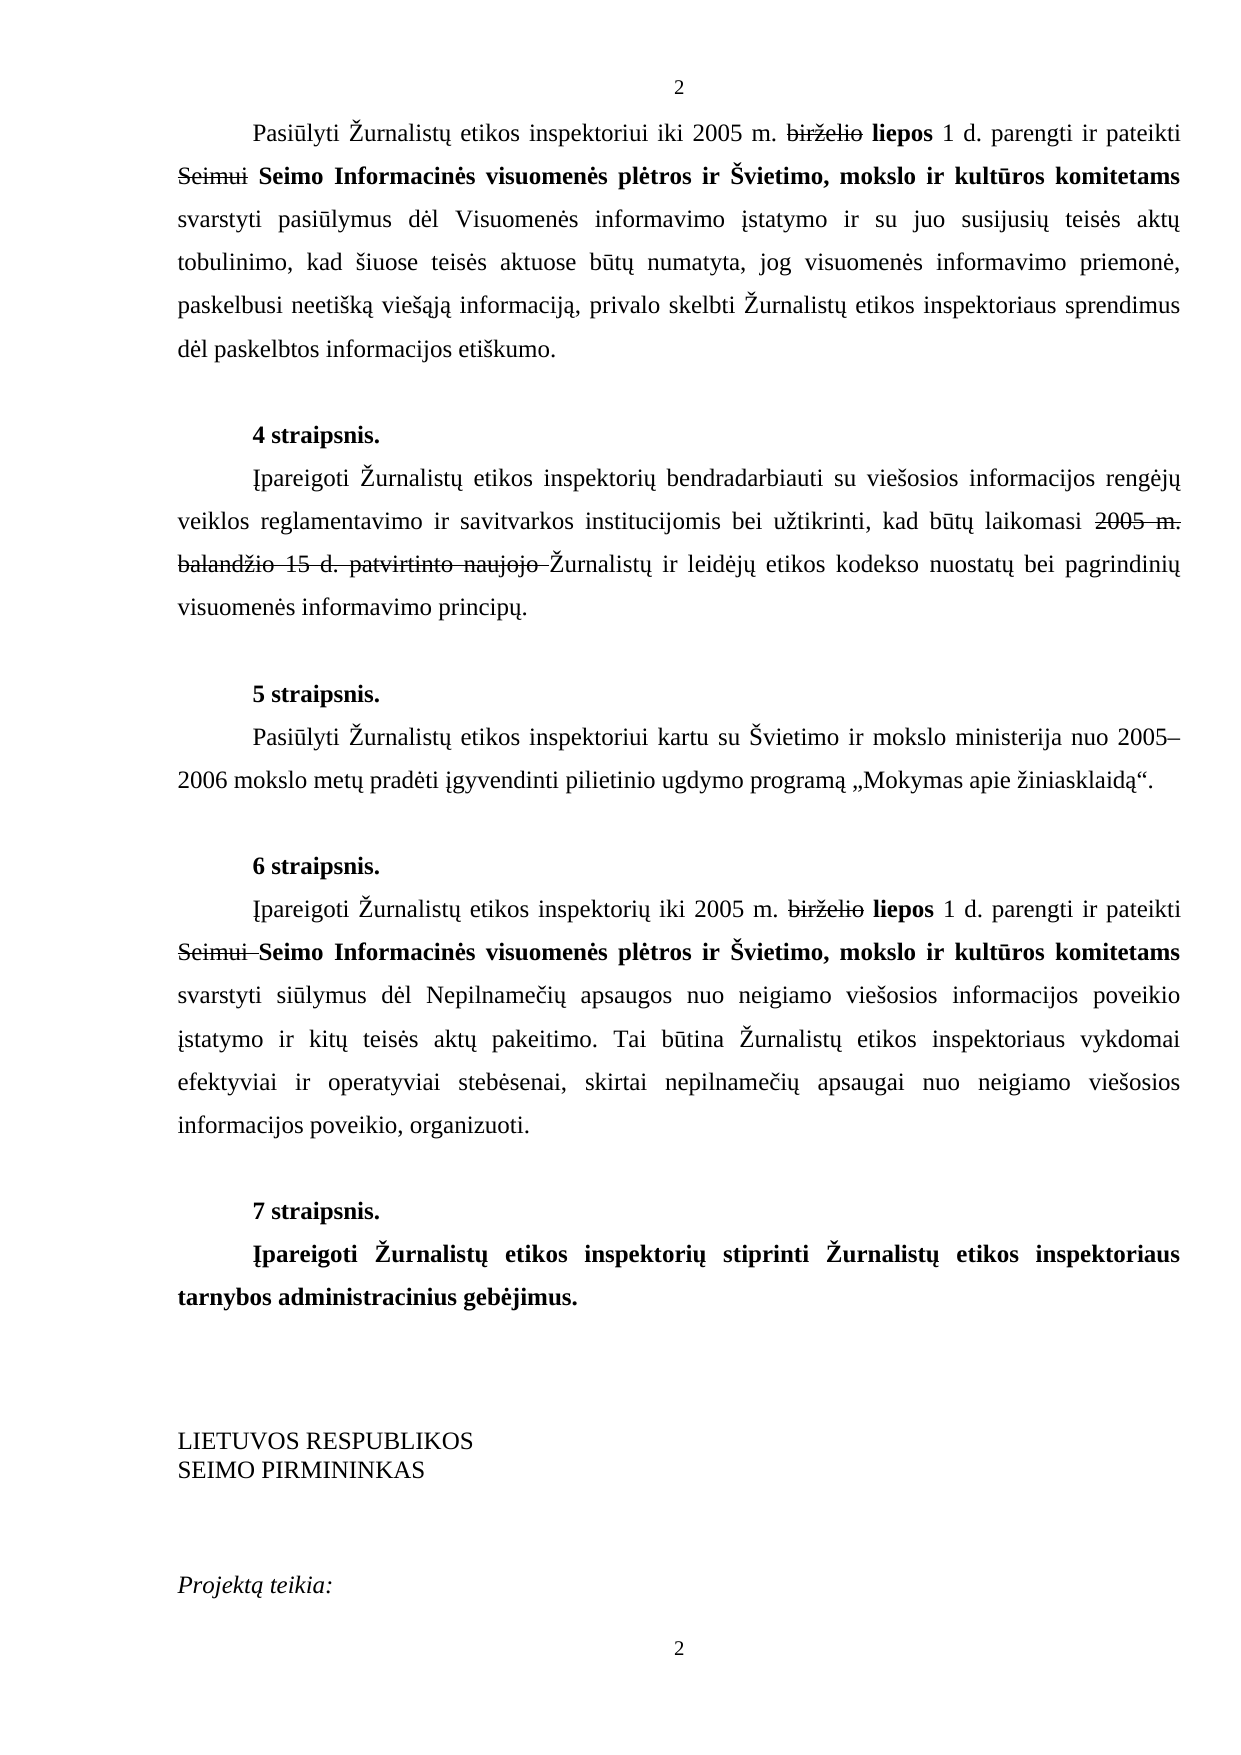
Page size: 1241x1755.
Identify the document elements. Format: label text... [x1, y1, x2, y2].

text Įpareigoti Žurnalistų etikos inspektorių iki 2005 m. birželio liepos 1 d. parengti ir pateikti Seimui Seimo Informacinės visuomenės plėtros ir Švietimo, mokslo ir kultūros komitetams svarstyti siūlymus dėl Nepilnamečių apsaugos nuo neigiamo viešosios informacijos poveikio įstatymo ir kitų teisės aktų pakeitimo. Tai būtina Žurnalistų etikos inspektoriaus vykdomai efektyviai ir operatyviai stebėsenai, skirtai nepilnamečių apsaugai nuo neigiamo viešosios informacijos poveikio, organizuoti. [177, 894, 1181, 1139]
text SEIMO PIRMININKAS [177, 1455, 1181, 1484]
text 5 straipsnis. [177, 679, 1181, 707]
text LIETUVOS RESPUBLIKOS [177, 1426, 1181, 1455]
text Įpareigoti Žurnalistų etikos inspektorių bendradarbiauti su viešosios informacijos rengėjų veiklos reglamentavimo ir savitvarkos institucijomis bei užtikrinti, kad būtų laikomasi 2005 m. balandžio 15 d. patvirtinto naujojo Žurnalistų ir leidėjų etikos kodekso nuostatų bei pagrindinių visuomenės informavimo principų. [177, 463, 1181, 621]
text 4 straipsnis. [177, 420, 1181, 449]
text Pasiūlyti Žurnalistų etikos inspektoriui iki 2005 m. birželio liepos 1 d. parengti ir pateikti Seimui Seimo Informacinės visuomenės plėtros ir Švietimo, mokslo ir kultūros komitetams svarstyti pasiūlymus dėl Visuomenės informavimo įstatymo ir su juo susijusių teisės aktų tobulinimo, kad šiuose teisės aktuose būtų numatyta, jog visuomenės informavimo priemonė, paskelbusi neetišką viešąją informaciją, privalo skelbti Žurnalistų etikos inspektoriaus sprendimus dėl paskelbtos informacijos etiškumo. [177, 118, 1181, 362]
text 6 straipsnis. [177, 851, 1181, 880]
text Pasiūlyti Žurnalistų etikos inspektoriui kartu su Švietimo ir mokslo ministerija nuo 2005–2006 mokslo metų pradėti įgyvendinti pilietinio ugdymo programą „Mokymas apie žiniasklaidą“. [177, 722, 1181, 794]
text Įpareigoti Žurnalistų etikos inspektorių stiprinti Žurnalistų etikos inspektoriaus tarnybos administracinius gebėjimus. [177, 1239, 1181, 1311]
text 7 straipsnis. [177, 1196, 1181, 1225]
text Projektą teikia: [177, 1570, 1181, 1599]
